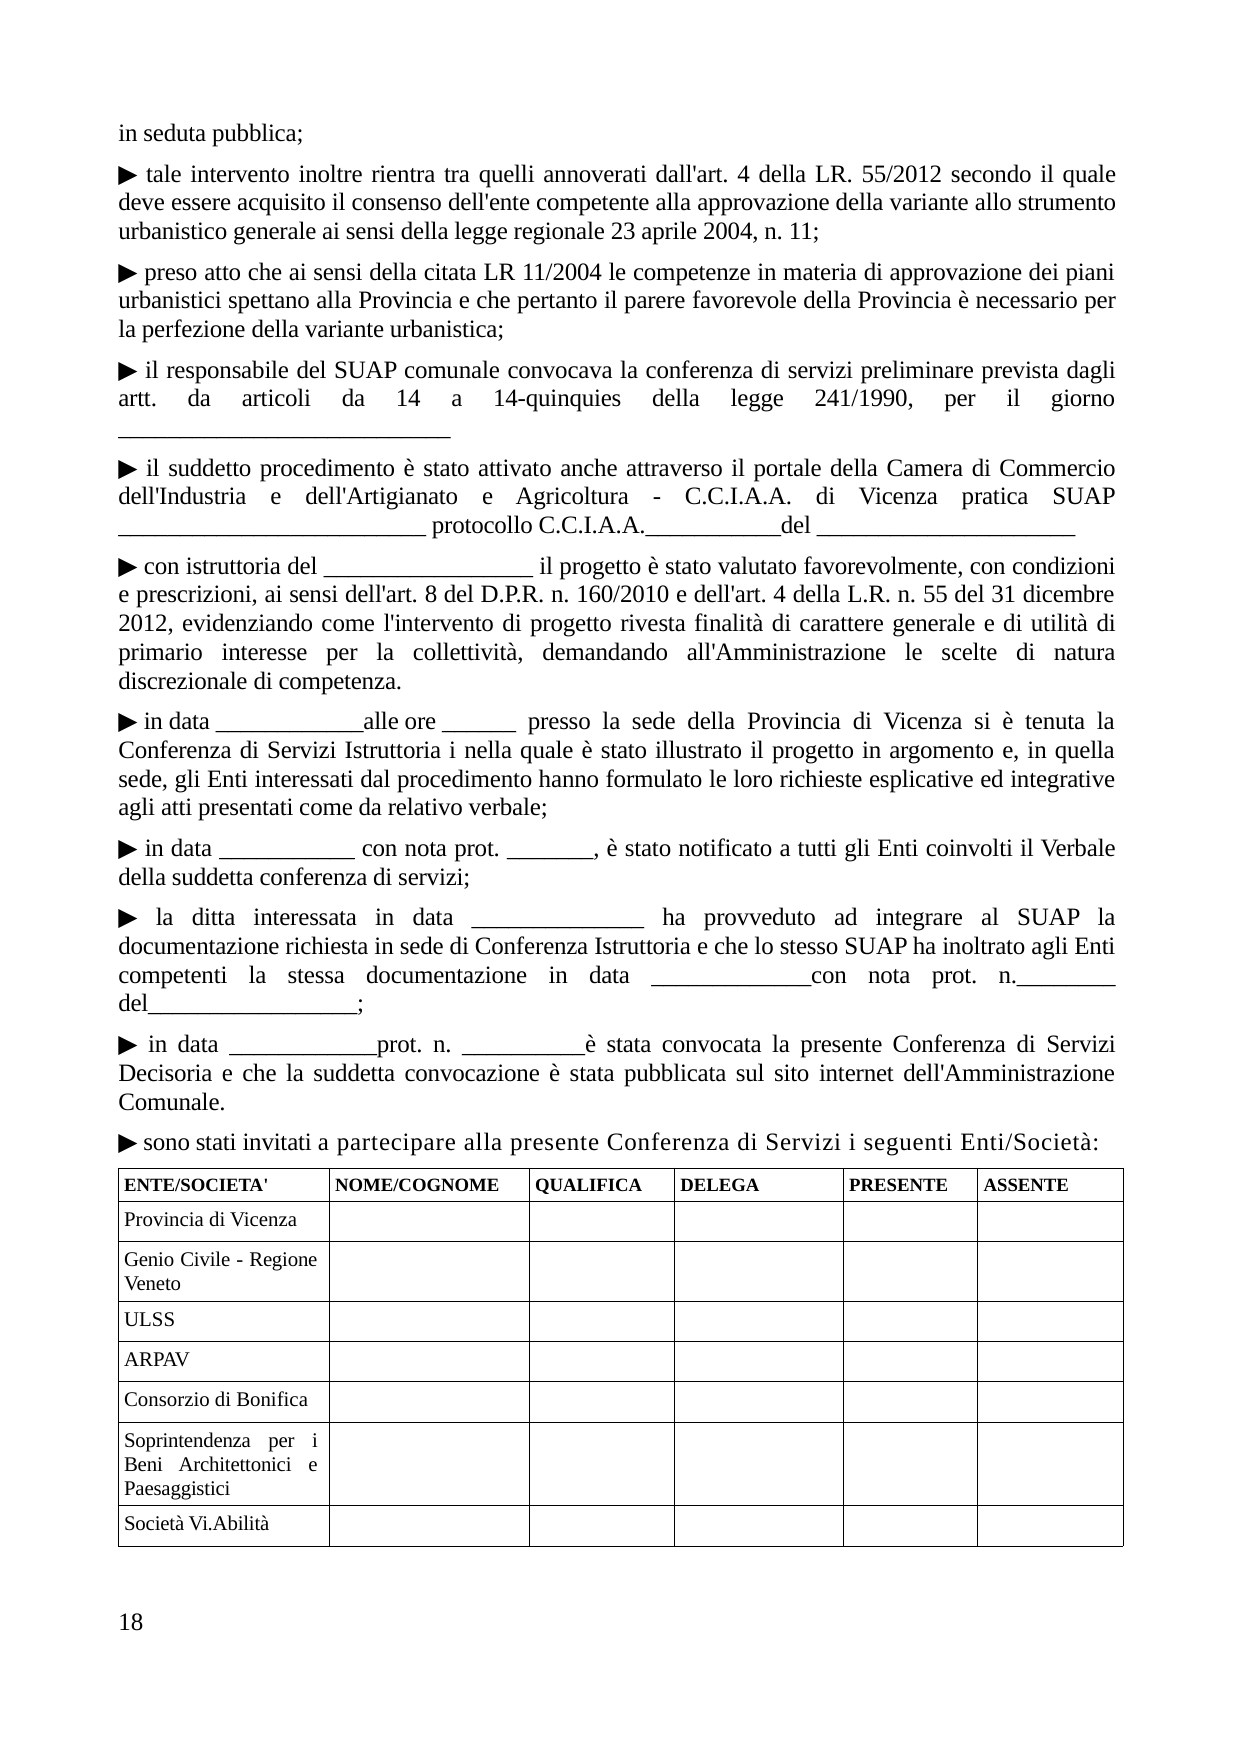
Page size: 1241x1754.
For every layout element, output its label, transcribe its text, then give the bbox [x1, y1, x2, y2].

text ▶ in data ____________alle ore ______ presso la sede della Provincia di Vicenza si è tenuta la Conferenza di Servizi Istruttoria i nella quale è stato illustrato il progetto in argomento e, in quella sede, gli Enti interessati dal procedimento hanno formulato le loro richieste esplicative ed integrative agli atti presentati come da relativo verbale; [118, 706, 1116, 821]
table_cell [330, 1342, 529, 1381]
table_header NOME/COGNOME [330, 1169, 529, 1201]
table_cell [844, 1506, 977, 1546]
text ▶ preso atto che ai sensi della citata LR 11/2004 le competenze in materia di approvazione dei piani urbanistici spettano alla Provincia e che pertanto il parere favorevole della Provincia è necessario per la perfezione della variante urbanistica; [118, 257, 1116, 343]
table_cell Provincia di Vicenza [119, 1202, 329, 1241]
table_cell [978, 1342, 1123, 1381]
table_cell [675, 1506, 843, 1546]
table_cell [330, 1302, 529, 1341]
table_header ASSENTE [978, 1169, 1123, 1201]
table_cell [530, 1302, 674, 1341]
table_cell [844, 1242, 977, 1301]
table_cell Soprintendenza per i Beni Architettonici e Paesaggistici [119, 1423, 329, 1505]
table_cell [844, 1423, 977, 1505]
text in seduta pubblica; [118, 118, 1116, 147]
table_cell [978, 1242, 1123, 1301]
table_cell [844, 1382, 977, 1422]
table_cell [844, 1202, 977, 1241]
table_cell [675, 1342, 843, 1381]
table_cell [978, 1506, 1123, 1546]
table_cell [330, 1506, 529, 1546]
text ▶ il suddetto procedimento è stato attivato anche attraverso il portale della Camera di Commercio dell'Industria e dell'Artigianato e Agricoltura - C.C.I.A.A. di Vicenza pratica SUAP _________________________ protocollo C.C.I.A.A.___________del _____________________ [118, 453, 1116, 539]
table_header DELEGA [675, 1169, 843, 1201]
table_cell [844, 1302, 977, 1341]
table_cell Genio Civile - Regione Veneto [119, 1242, 329, 1301]
table_cell [844, 1342, 977, 1381]
table_cell [330, 1242, 529, 1301]
table_cell [530, 1423, 674, 1505]
table_cell [675, 1202, 843, 1241]
table_cell [530, 1202, 674, 1241]
table_cell [530, 1242, 674, 1301]
table_cell [330, 1382, 529, 1422]
text ▶ in data ____________prot. n. __________è stata convocata la presente Conferenza di Servizi Decisoria e che la suddetta convocazione è stata pubblicata sul sito internet dell'Amministrazione Comunale. [118, 1029, 1116, 1115]
table_cell ARPAV [119, 1342, 329, 1381]
table_cell [978, 1202, 1123, 1241]
text ▶ il responsabile del SUAP comunale convocava la conferenza di servizi preliminare prevista dagli artt. da articoli da 14 a 14-quinquies della legge 241/1990, per il giorno ___________________________ [118, 355, 1116, 441]
table_cell [978, 1423, 1123, 1505]
text ▶ con istruttoria del _________________ il progetto è stato valutato favorevolmente, con condizioni e prescrizioni, ai sensi dell'art. 8 del D.P.R. n. 160/2010 e dell'art. 4 della L.R. n. 55 del 31 dicembre 2012, evidenziando come l'intervento di progetto rivesta finalità di carattere generale e di utilità di primario interesse per la collettività, demandando all'Amministrazione le scelte di natura discrezionale di competenza. [118, 551, 1116, 694]
table_header QUALIFICA [530, 1169, 674, 1201]
table_cell ULSS [119, 1302, 329, 1341]
table_cell [675, 1242, 843, 1301]
text ▶ la ditta interessata in data ______________ ha provveduto ad integrare al SUAP la documentazione richiesta in sede di Conferenza Istruttoria e che lo stesso SUAP ha inoltrato agli Enti competenti la stessa documentazione in data _____________con nota prot. n.________ del_________________; [118, 902, 1116, 1017]
table_cell [675, 1423, 843, 1505]
text ▶ sono stati invitati a partecipare alla presente Conferenza di Servizi i seguenti Enti/Società: [118, 1127, 1116, 1156]
table_header ENTE/SOCIETA' [119, 1169, 329, 1201]
table_cell [330, 1423, 529, 1505]
table_cell [978, 1302, 1123, 1341]
table_cell [530, 1506, 674, 1546]
table_cell Società Vi.Abilità [119, 1506, 329, 1546]
table_header PRESENTE [844, 1169, 977, 1201]
table_cell [978, 1382, 1123, 1422]
text ▶ tale intervento inoltre rientra tra quelli annoverati dall'art. 4 della LR. 55/2012 secondo il quale deve essere acquisito il consenso dell'ente competente alla approvazione della variante allo strumento urbanistico generale ai sensi della legge regionale 23 aprile 2004, n. 11; [118, 159, 1116, 245]
table_cell [530, 1342, 674, 1381]
table_cell [530, 1382, 674, 1422]
table_cell [675, 1302, 843, 1341]
table_cell [330, 1202, 529, 1241]
table_cell [675, 1382, 843, 1422]
table_cell Consorzio di Bonifica [119, 1382, 329, 1422]
text ▶ in data ___________ con nota prot. _______, è stato notificato a tutti gli Enti coinvolti il Verbale della suddetta conferenza di servizi; [118, 833, 1116, 891]
